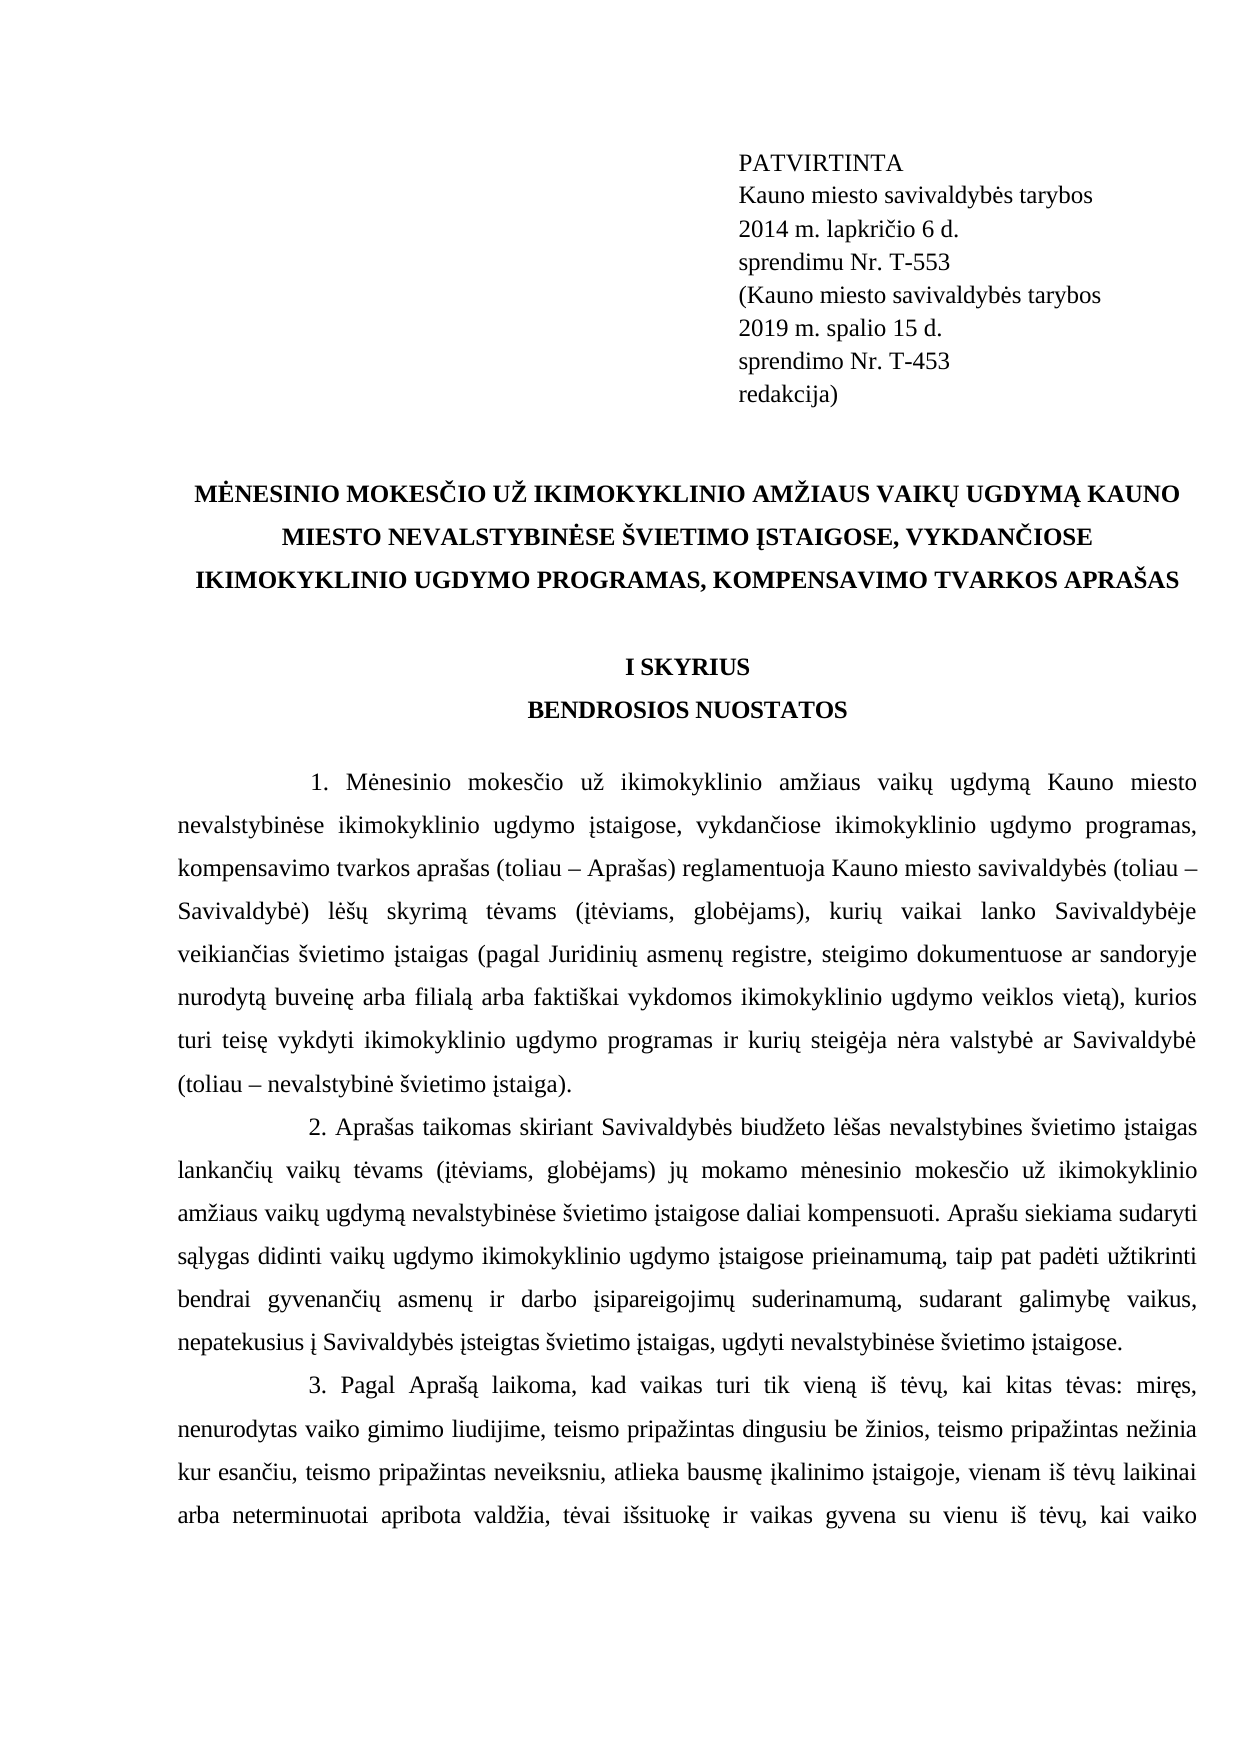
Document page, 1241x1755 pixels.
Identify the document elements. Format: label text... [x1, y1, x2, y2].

text 1. Mėnesinio mokesčio už ikimokyklinio amžiaus vaikų ugdymą Kauno miesto nevalstybinėse ikimokyklinio ugdymo įstaigose, vykdančiose ikimokyklinio ugdymo programas, kompensavimo tvarkos aprašas (toliau – Aprašas) reglamentuoja Kauno miesto savivaldybės (toliau – Savivaldybė) lėšų skyrimą tėvams (įtėviams, globėjams), kurių vaikai lanko Savivaldybėje veikiančias švietimo įstaigas (pagal Juridinių asmenų registre, steigimo dokumentuose ar sandoryje nurodytą buveinę arba filialą arba faktiškai vykdomos ikimokyklinio ugdymo veiklos vietą), kurios turi teisę vykdyti ikimokyklinio ugdymo programas ir kurių steigėja nėra valstybė ar Savivaldybė (toliau – nevalstybinė švietimo įstaiga). [177, 767, 1198, 1097]
text PATVIRTINTA [177, 148, 1198, 176]
text 2. Aprašas taikomas skiriant Savivaldybės biudžeto lėšas nevalstybines švietimo įstaigas lankančių vaikų tėvams (įtėviams, globėjams) jų mokamo mėnesinio mokesčio už ikimokyklinio amžiaus vaikų ugdymą nevalstybinėse švietimo įstaigose daliai kompensuoti. Aprašu siekiama sudaryti sąlygas didinti vaikų ugdymo ikimokyklinio ugdymo įstaigose prieinamumą, taip pat padėti užtikrinti bendrai gyvenančių asmenų ir darbo įsipareigojimų suderinamumą, sudarant galimybę vaikus, nepatekusius į Savivaldybės įsteigtas švietimo įstaigas, ugdyti nevalstybinėse švietimo įstaigose. [177, 1112, 1198, 1356]
text 3. Pagal Aprašą laikoma, kad vaikas turi tik vieną iš tėvų, kai kitas tėvas: miręs, nenurodytas vaiko gimimo liudijime, teismo pripažintas dingusiu be žinios, teismo pripažintas nežinia kur esančiu, teismo pripažintas neveiksniu, atlieka bausmę įkalinimo įstaigoje, vienam iš tėvų laikinai arba neterminuotai apribota valdžia, tėvai išsituokę ir vaikas gyvena su vienu iš tėvų, kai vaiko [177, 1371, 1198, 1529]
text I SKYRIUS [177, 652, 1198, 681]
text 2014 m. lapkričio 6 d. [738, 214, 1198, 242]
text BENDROSIOS NUOSTATOS [177, 695, 1198, 724]
text sprendimu Nr. T-553 [738, 247, 1198, 275]
text 2019 m. spalio 15 d. [738, 313, 1198, 341]
text sprendimo Nr. T-453 [738, 346, 1198, 374]
text (Kauno miesto savivaldybės tarybos [738, 280, 1198, 308]
text MĖNESINIO MOKESČIO UŽ IKIMOKYKLINIO AMŽIAUS VAIKŲ UGDYMĄ Kauno MIESTO NEVALSTYBINĖSE ŠVIETIMO ĮSTAIGOSE, VYKDANČIOSE IKIMOKYKLINIO UGDYMO PROGRAMAS, KOMPENSAVIMO TVARKOS APRAŠAS [177, 479, 1198, 594]
text Kauno miesto savivaldybės tarybos [738, 181, 1198, 209]
text redakcija) [738, 379, 1198, 407]
